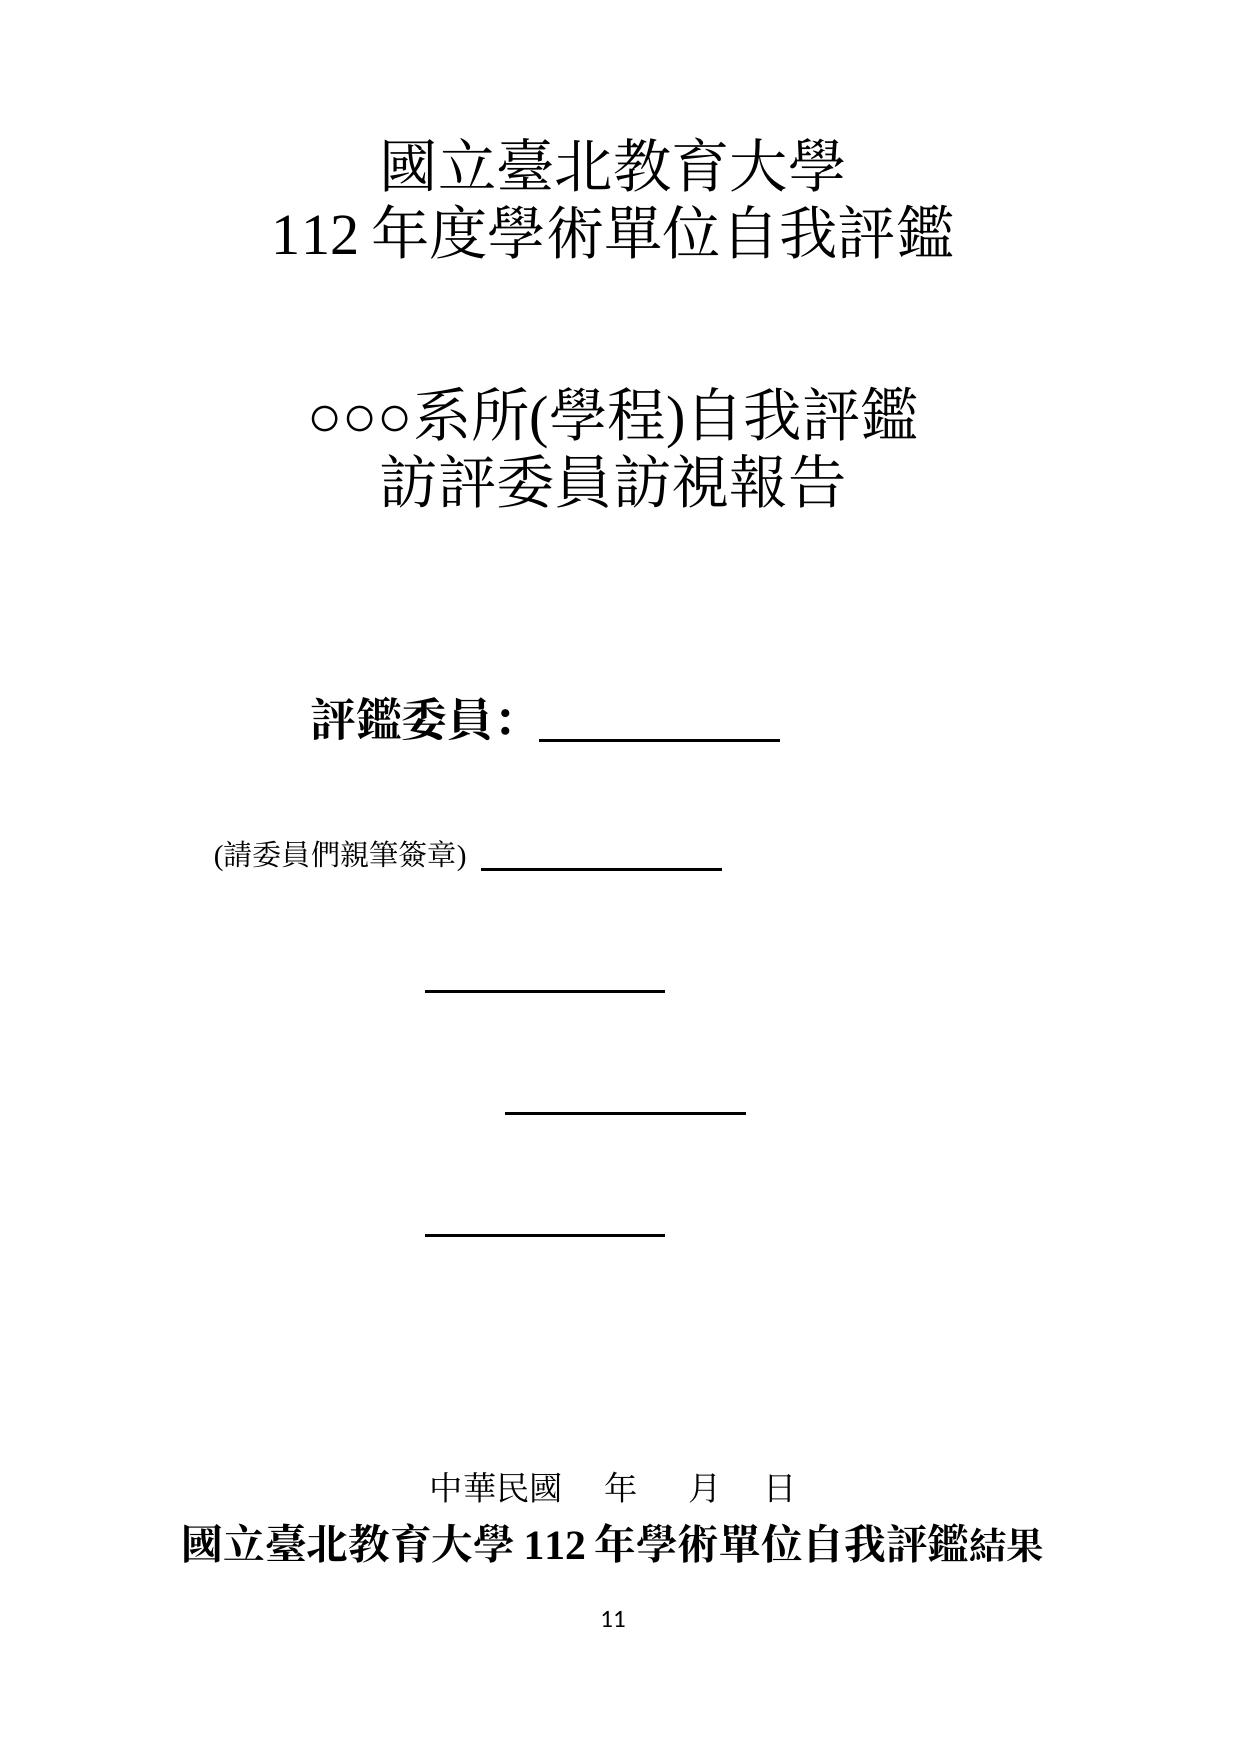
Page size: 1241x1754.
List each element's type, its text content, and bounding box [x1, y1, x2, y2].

text 國立臺北教育大學 [177, 133, 1048, 200]
text 訪評委員訪視報告 [177, 449, 1048, 516]
text (請委員們親筆簽章) [177, 838, 1048, 872]
text 評鑑委員： [310, 694, 1137, 746]
text ○○○系所(學程)自我評鑑 [177, 382, 1048, 449]
text 112年度學術單位自我評鑑 [177, 200, 1048, 267]
text 國立臺北教育大學112年學術單位自我評鑑結果 [177, 1521, 1048, 1568]
text 中華民國 年 月 日 [177, 1470, 1048, 1508]
